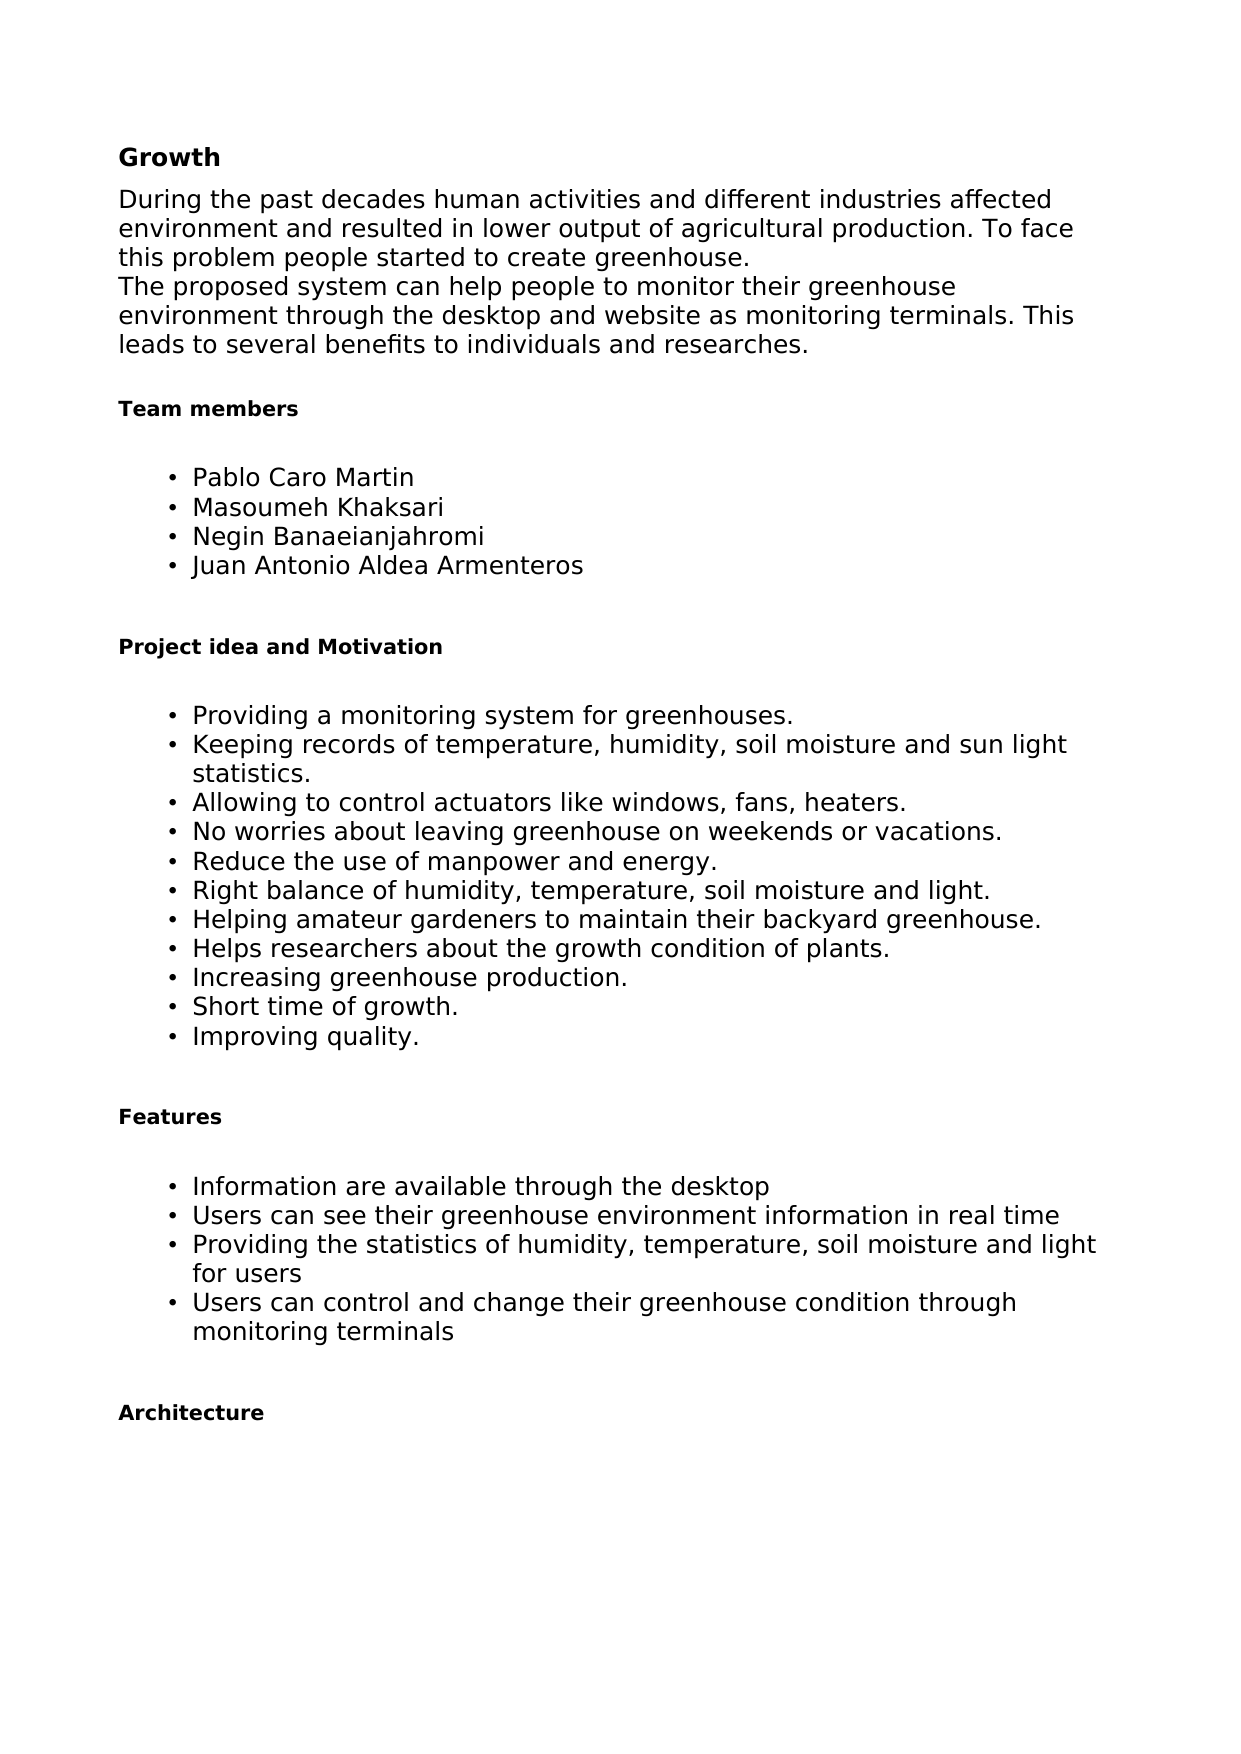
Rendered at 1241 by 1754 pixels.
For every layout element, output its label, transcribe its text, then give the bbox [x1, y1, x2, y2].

list Increasing greenhouse production. [177, 963, 1122, 993]
list Allowing to control actuators like windows, fans, heaters. [177, 788, 1122, 818]
list Helps researchers about the growth condition of plants. [177, 934, 1122, 963]
list Reduce the use of manpower and energy. [177, 847, 1122, 876]
text During the past decades human activities and different industries affected environment and resulted in lower output of agricultural production. To face this problem people started to create greenhouse. The proposed system can help people to monitor their greenhouse environment through the desktop and website as monitoring terminals. This leads to several benefits to individuals and researches. [118, 185, 1122, 360]
list Information are available through the desktop [177, 1172, 1122, 1201]
subtitle Architecture [118, 1401, 1122, 1425]
subtitle Team members [118, 397, 1122, 422]
list Masoumeh Khaksari [177, 493, 1122, 522]
subtitle Project idea and Motivation [118, 635, 1122, 659]
list Users can see their greenhouse environment information in real time [177, 1201, 1122, 1230]
list Pablo Caro Martin [177, 463, 1122, 493]
subtitle Features [118, 1105, 1122, 1130]
list Right balance of humidity, temperature, soil moisture and light. [177, 876, 1122, 905]
list Providing a monitoring system for greenhouses. [177, 701, 1122, 730]
list Helping amateur gardeners to maintain their backyard greenhouse. [177, 905, 1122, 934]
list Keeping records of temperature, humidity, soil moisture and sun light statistics. [177, 730, 1122, 788]
subtitle Growth [118, 143, 1122, 172]
list Providing the statistics of humidity, temperature, soil moisture and light for users [177, 1230, 1122, 1288]
list Short time of growth. [177, 993, 1122, 1022]
list Negin Banaeianjahromi [177, 522, 1122, 551]
list Improving quality. [177, 1022, 1122, 1051]
list No worries about leaving greenhouse on weekends or vacations. [177, 818, 1122, 847]
list Juan Antonio Aldea Armenteros [177, 551, 1122, 580]
list Users can control and change their greenhouse condition through monitoring terminals [177, 1288, 1122, 1347]
